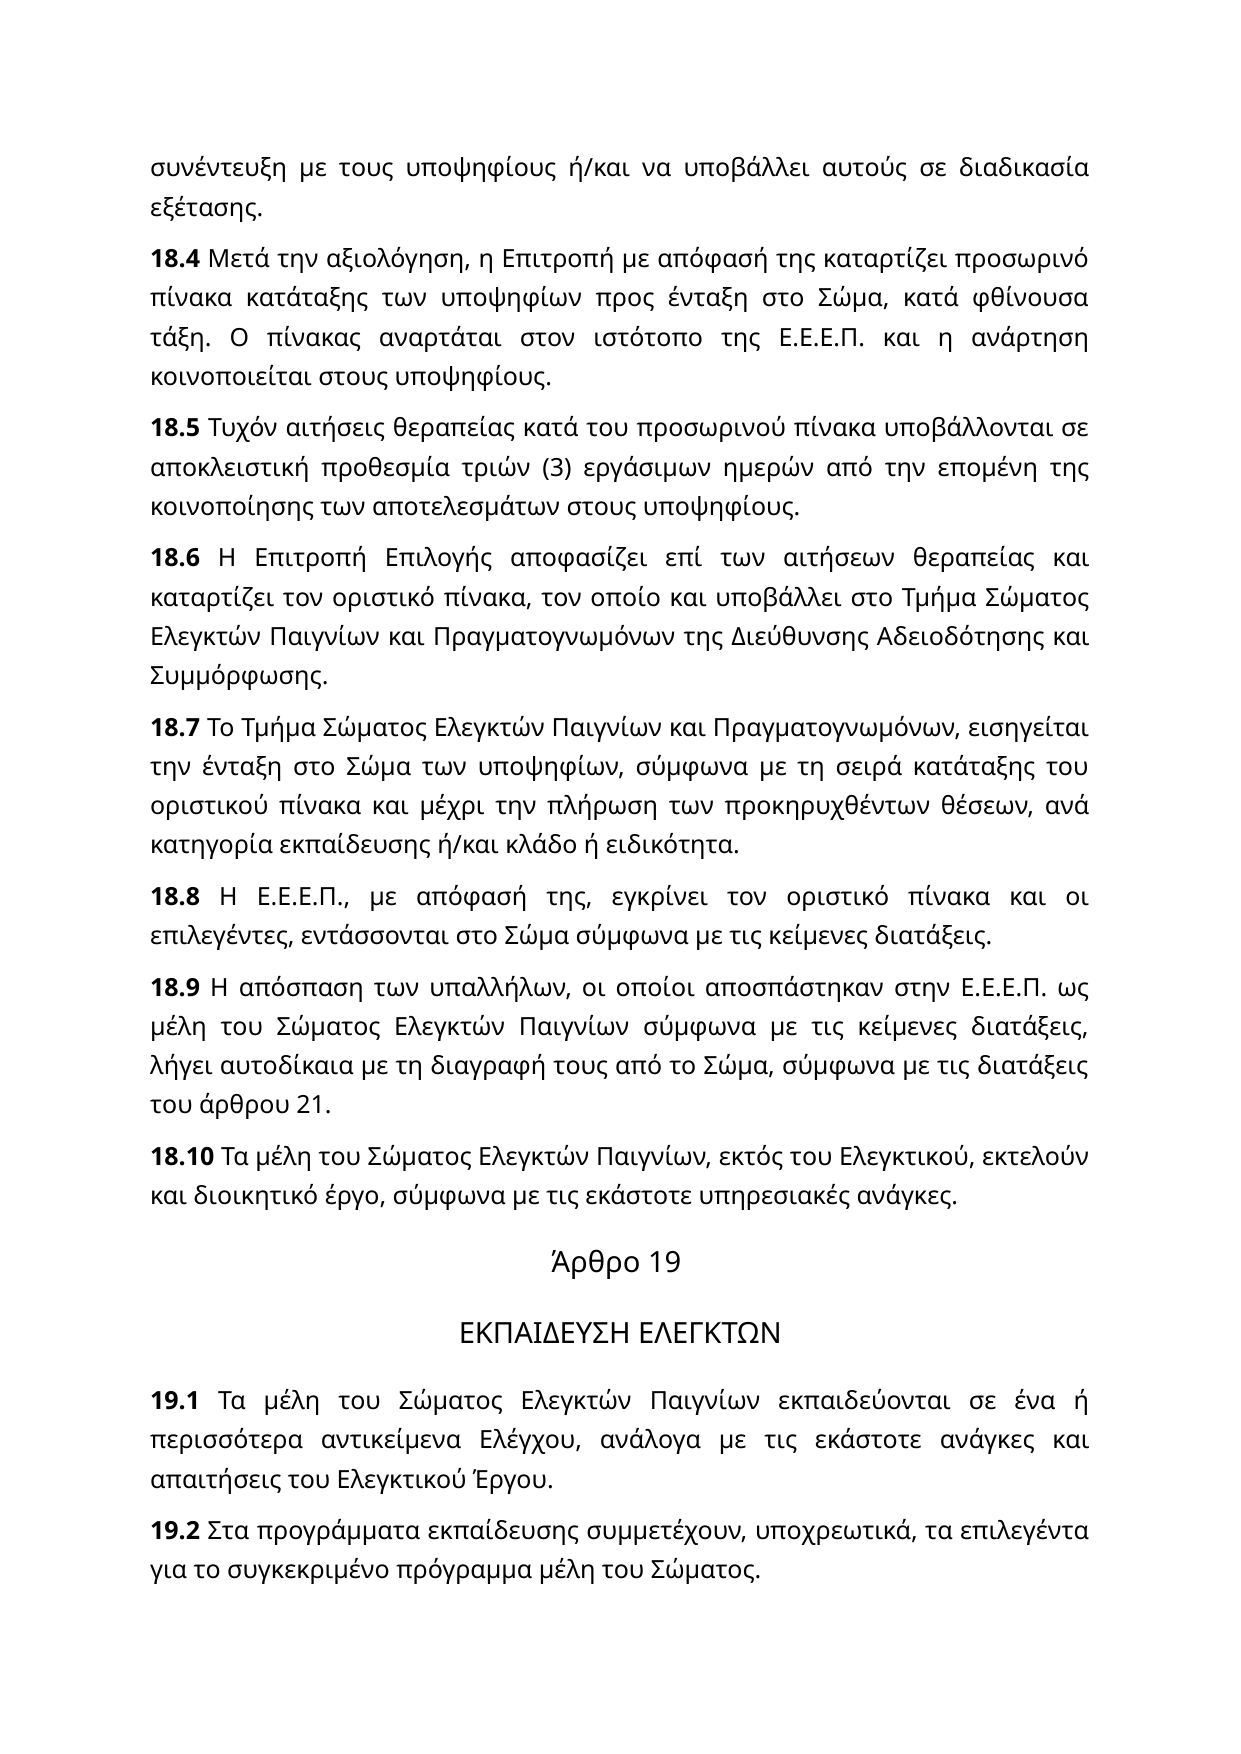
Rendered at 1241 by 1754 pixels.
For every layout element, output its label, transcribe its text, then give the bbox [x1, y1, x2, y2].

subtitle Άρθρο 19 [150, 1242, 1090, 1281]
text 18.10 Τα μέλη του Σώματος Ελεγκτών Παιγνίων, εκτός του Ελεγκτικού, εκτελούν και διοικητικό έργο, σύμφωνα με τις εκάστοτε υπηρεσιακές ανάγκες. [150, 1138, 1090, 1212]
text 19.2 Στα προγράμματα εκπαίδευσης συμμετέχουν, υποχρεωτικά, τα επιλεγέντα για το συγκεκριμένο πρόγραμμα μέλη του Σώματος. [150, 1513, 1090, 1586]
text 18.9 Η απόσπαση των υπαλλήλων, οι οποίοι αποσπάστηκαν στην Ε.Ε.Ε.Π. ως μέλη του Σώματος Ελεγκτών Παιγνίων σύμφωνα με τις κείμενες διατάξεις, λήγει αυτοδίκαια με τη διαγραφή τους από το Σώμα, σύμφωνα με τις διατάξεις του άρθρου 21. [150, 969, 1090, 1121]
text 18.5 Τυχόν αιτήσεις θεραπείας κατά του προσωρινού πίνακα υποβάλλονται σε αποκλειστική προθεσμία τριών (3) εργάσιμων ημερών από την επομένη της κοινοποίησης των αποτελεσμάτων στους υποψηφίους. [150, 410, 1090, 522]
text 18.7 Το Τμήμα Σώματος Ελεγκτών Παιγνίων και Πραγματογνωμόνων, εισηγείται την ένταξη στο Σώμα των υποψηφίων, σύμφωνα με τη σειρά κατάταξης του οριστικού πίνακα και μέχρι την πλήρωση των προκηρυχθέντων θέσεων, ανά κατηγορία εκπαίδευσης ή/και κλάδο ή ειδικότητα. [150, 709, 1090, 861]
text 18.4 Μετά την αξιολόγηση, η Επιτροπή με απόφασή της καταρτίζει προσωρινό πίνακα κατάταξης των υποψηφίων προς ένταξη στο Σώμα, κατά φθίνουσα τάξη. Ο πίνακας αναρτάται στον ιστότοπο της Ε.Ε.Ε.Π. και η ανάρτηση κοινοποιείται στους υποψηφίους. [150, 241, 1090, 392]
subtitle ΕΚΠΑΙΔΕΥΣΗ ΕΛΕΓΚΤΩΝ [150, 1312, 1090, 1352]
text συνέντευξη με τους υποψηφίους ή/και να υποβάλλει αυτούς σε διαδικασία εξέτασης. [150, 150, 1090, 223]
text 18.6 Η Επιτροπή Επιλογής αποφασίζει επί των αιτήσεων θεραπείας και καταρτίζει τον οριστικό πίνακα, τον οποίο και υποβάλλει στο Τμήμα Σώματος Ελεγκτών Παιγνίων και Πραγματογνωμόνων της Διεύθυνσης Αδειοδότησης και Συμμόρφωσης. [150, 540, 1090, 692]
text 18.8 Η Ε.Ε.Ε.Π., με απόφασή της, εγκρίνει τον οριστικό πίνακα και οι επιλεγέντες, εντάσσονται στο Σώμα σύμφωνα με τις κείμενες διατάξεις. [150, 878, 1090, 952]
text 19.1 Τα μέλη του Σώματος Ελεγκτών Παιγνίων εκπαιδεύονται σε ένα ή περισσότερα αντικείμενα Ελέγχου, ανάλογα με τις εκάστοτε ανάγκες και απαιτήσεις του Ελεγκτικού Έργου. [150, 1383, 1090, 1495]
